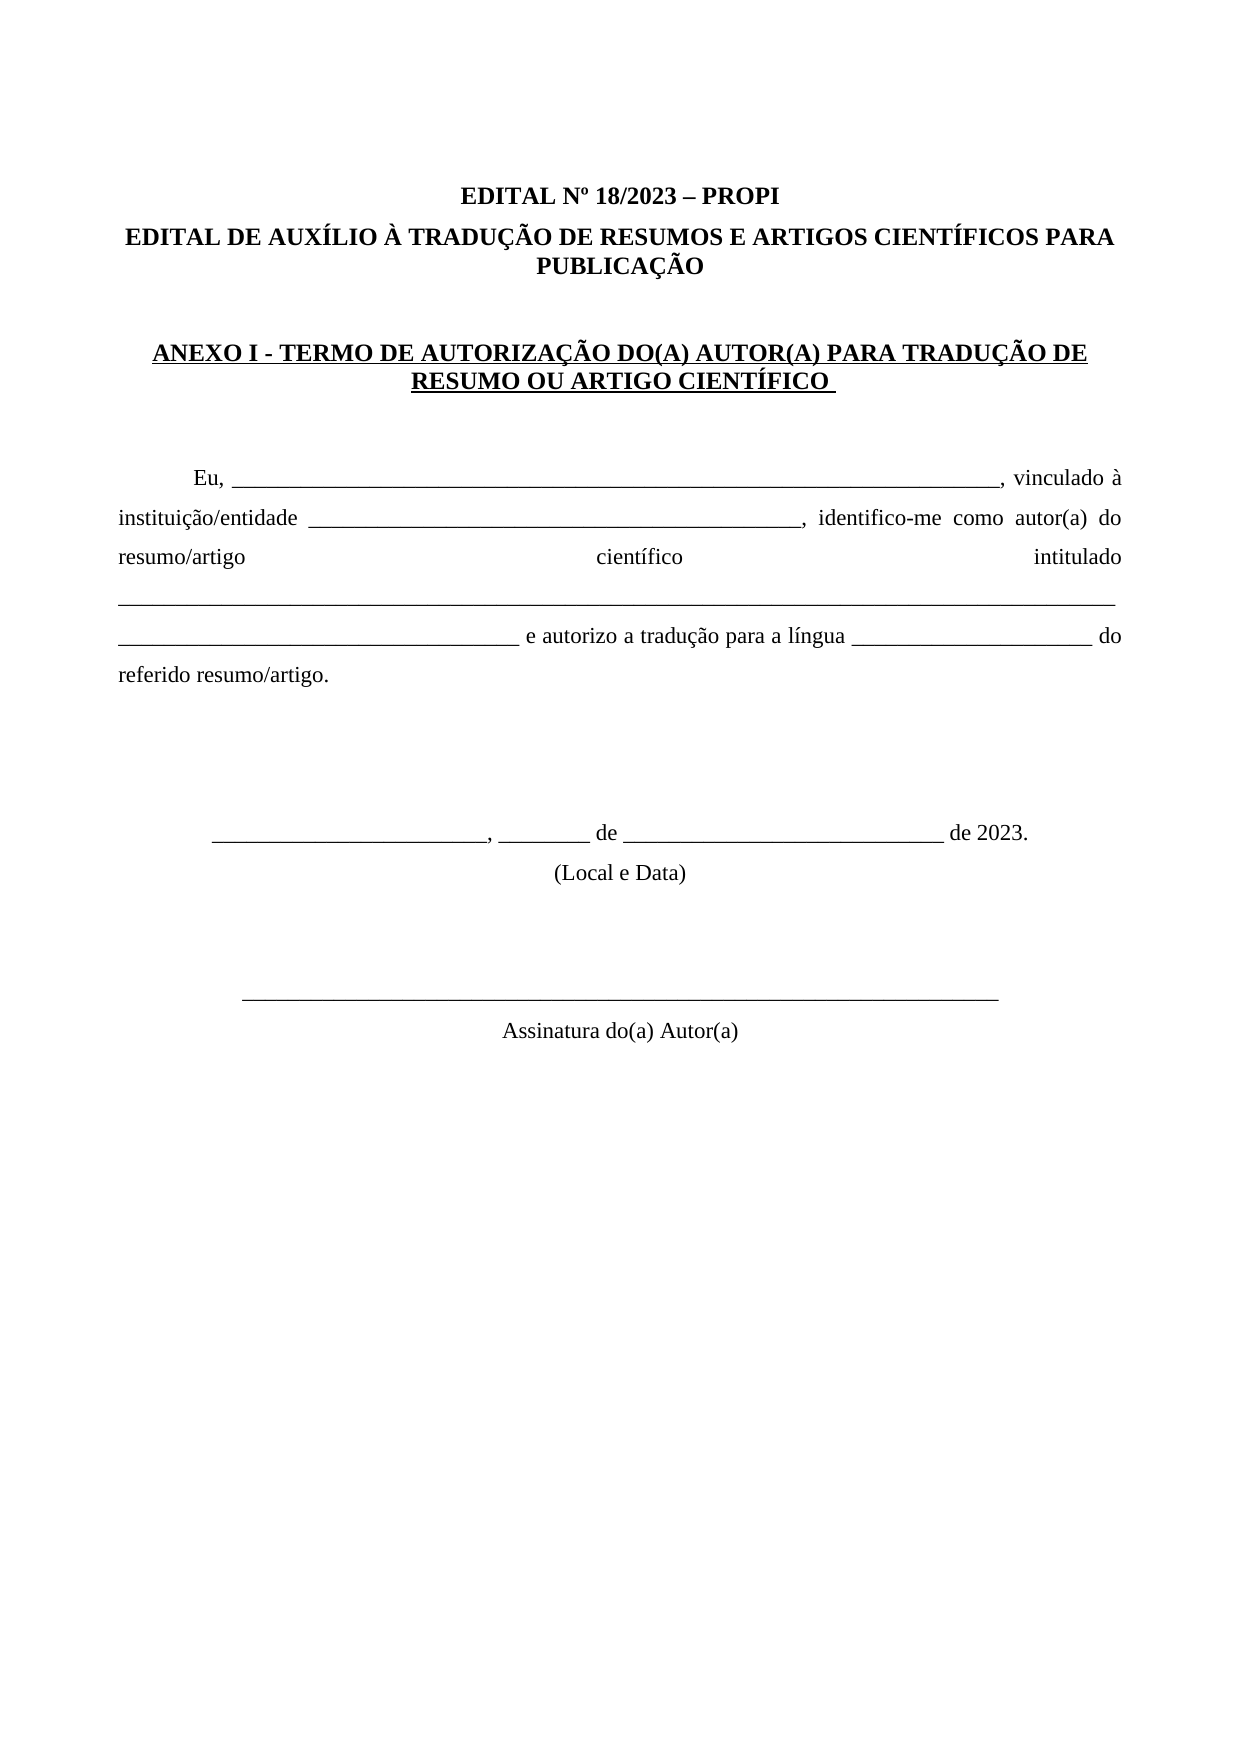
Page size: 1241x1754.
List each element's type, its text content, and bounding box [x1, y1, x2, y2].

text EDITAL DE AUXÍLIO À TRADUÇÃO DE RESUMOS E ARTIGOS CIENTÍFICOS PARA PUBLICAÇÃO [118, 222, 1122, 279]
text Eu, ___________________________________________________________________, vinculado à instituição/entidade ___________________________________________, identifico-me como autor(a) do resumo/artigo científico intitulado __________________________________________________________________________________________________________________________ e autorizo a tradução para a língua _____________________ do referido resumo/artigo. [118, 464, 1122, 688]
text ANEXO I - TERMO DE AUTORIZAÇÃO DO(A) AUTOR(A) PARA TRADUÇÃO DE RESUMO OU ARTIGO CIENTÍFICO [118, 338, 1122, 395]
text EDITAL Nº 18/2023 – PROPI [118, 181, 1122, 210]
text (Local e Data) [118, 859, 1122, 885]
text Assinatura do(a) Autor(a) [118, 1017, 1122, 1043]
text ________________________, ________ de ____________________________ de 2023. [118, 819, 1122, 846]
text __________________________________________________________________ [118, 977, 1122, 1004]
